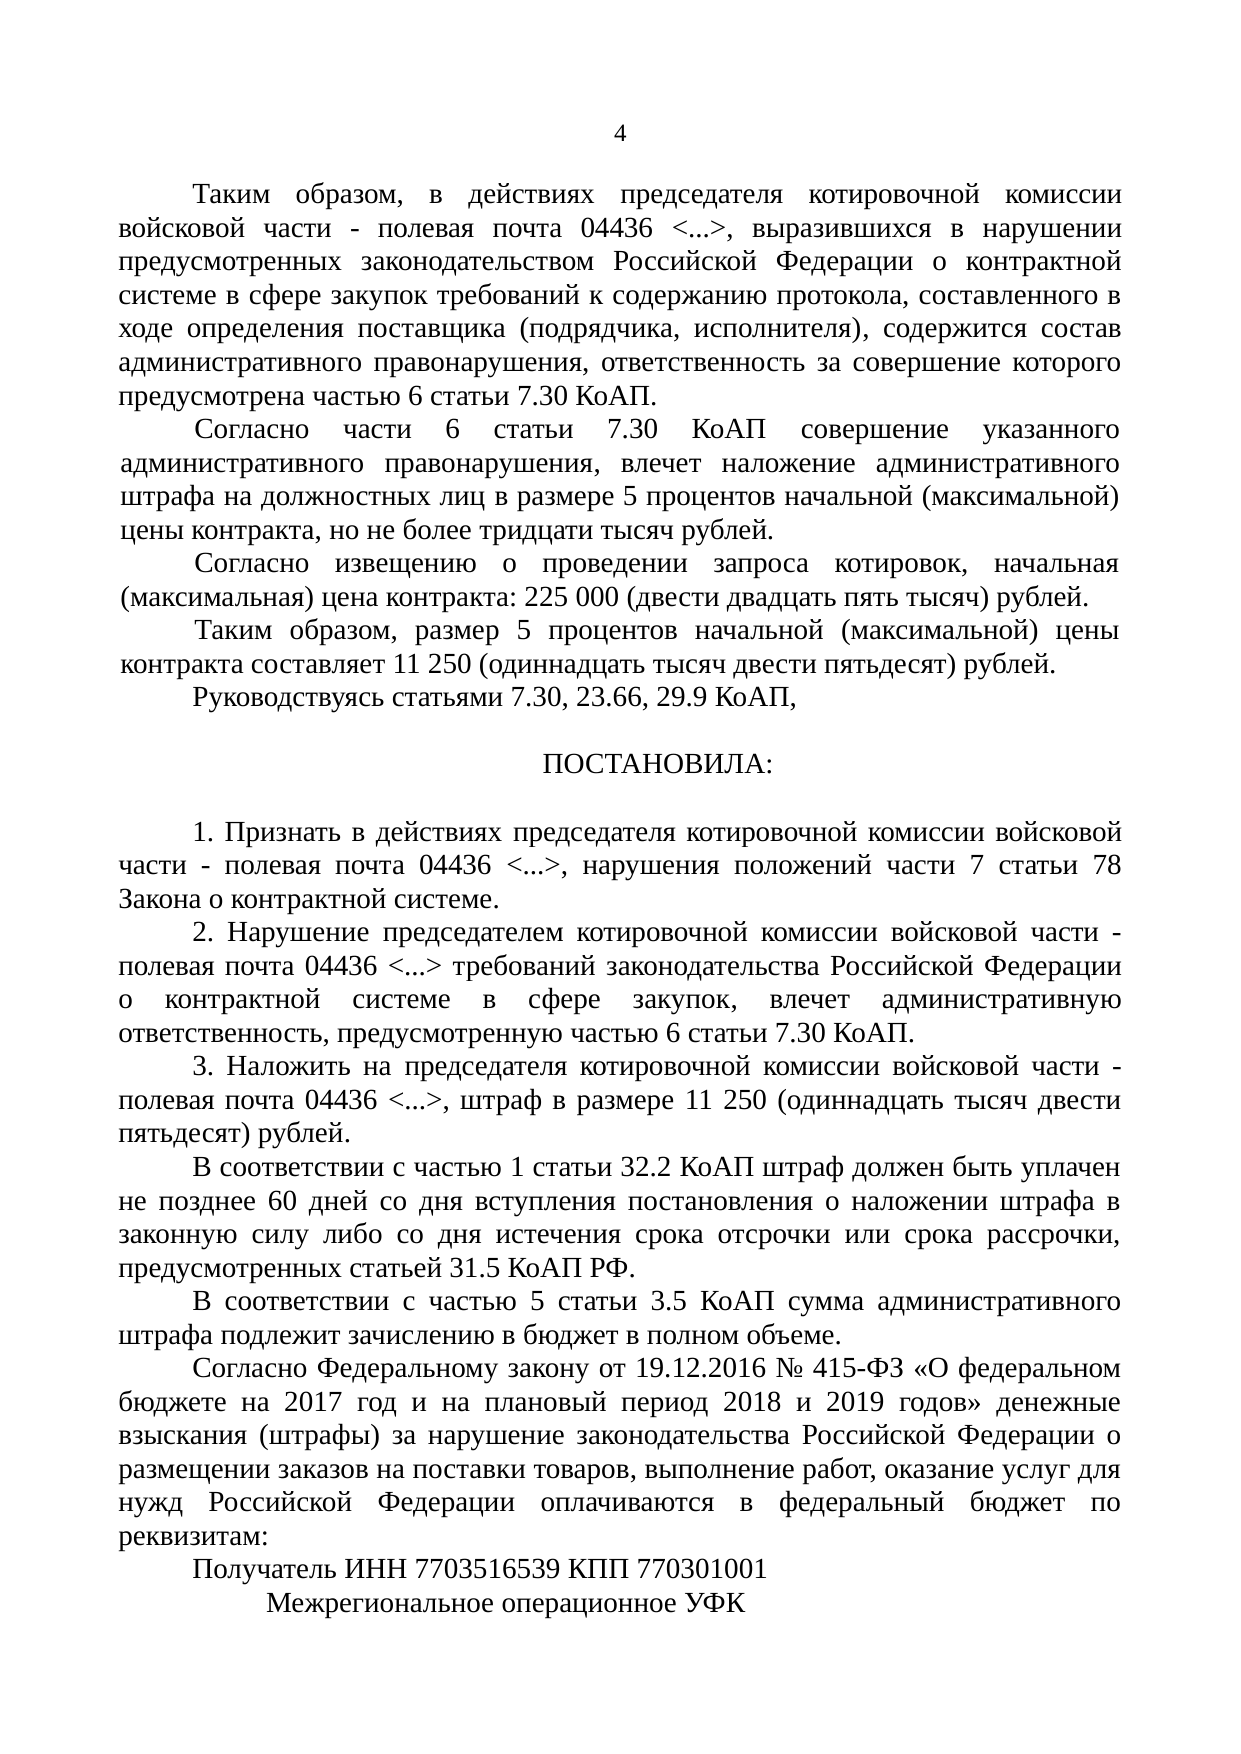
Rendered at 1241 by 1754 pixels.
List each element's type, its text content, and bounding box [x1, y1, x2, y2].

text Межрегиональное операционное УФК [118, 1585, 1122, 1619]
text Согласно Федеральному закону от 19.12.2016 № 415-ФЗ «О федеральном бюджете на 2017 год и на плановый период 2018 и 2019 годов» денежные взыскания (штрафы) за нарушение законодательства Российской Федерации о размещении заказов на поставки товаров, выполнение работ, оказание услуг для нужд Российской Федерации оплачиваются в федеральный бюджет по реквизитам: [118, 1350, 1122, 1552]
text Согласно части 6 статьи 7.30 КоАП совершение указанного административного правонарушения, влечет наложение административного штрафа на должностных лиц в размере 5 процентов начальной (максимальной) цены контракта, но не более тридцати тысяч рублей. [120, 411, 1120, 545]
text ПОСТАНОВИЛА: [118, 747, 1122, 780]
text В соответствии с частью 5 статьи 3.5 КоАП сумма административного штрафа подлежит зачислению в бюджет в полном объеме. [118, 1283, 1122, 1350]
text Таким образом, в действиях председателя котировочной комиссии войсковой части - полевая почта 04436 <...>, выразившихся в нарушении предусмотренных законодательством Российской Федерации о контрактной системе в сфере закупок требований к содержанию протокола, составленного в ходе определения поставщика (подрядчика, исполнителя), содержится состав административного правонарушения, ответственность за совершение которого предусмотрена частью 6 статьи 7.30 КоАП. [118, 176, 1122, 411]
text 3. Наложить на председателя котировочной комиссии войсковой части - полевая почта 04436 <...>, штраф в размере 11 250 (одиннадцать тысяч двести пятьдесят) рублей. [118, 1048, 1122, 1149]
text В соответствии с частью 1 статьи 32.2 КоАП штраф должен быть уплачен не позднее 60 дней со дня вступления постановления о наложении штрафа в законную силу либо со дня истечения срока отсрочки или срока рассрочки, предусмотренных статьей 31.5 КоАП РФ. [118, 1149, 1122, 1283]
text 2. Нарушение председателем котировочной комиссии войсковой части - полевая почта 04436 <...> требований законодательства Российской Федерации о контрактной системе в сфере закупок, влечет административную ответственность, предусмотренную частью 6 статьи 7.30 КоАП. [118, 914, 1122, 1048]
text Руководствуясь статьями 7.30, 23.66, 29.9 КоАП, [118, 679, 1122, 713]
text Таким образом, размер 5 процентов начальной (максимальной) цены контракта составляет 11 250 (одиннадцать тысяч двести пятьдесят) рублей. [120, 612, 1120, 679]
text Получатель ИНН 7703516539 КПП 770301001 [118, 1552, 1122, 1585]
text 1. Признать в действиях председателя котировочной комиссии войсковой части - полевая почта 04436 <...>, нарушения положений части 7 статьи 78 Закона о контрактной системе. [118, 814, 1122, 914]
text Согласно извещению о проведении запроса котировок, начальная (максимальная) цена контракта: 225 000 (двести двадцать пять тысяч) рублей. [120, 545, 1120, 612]
